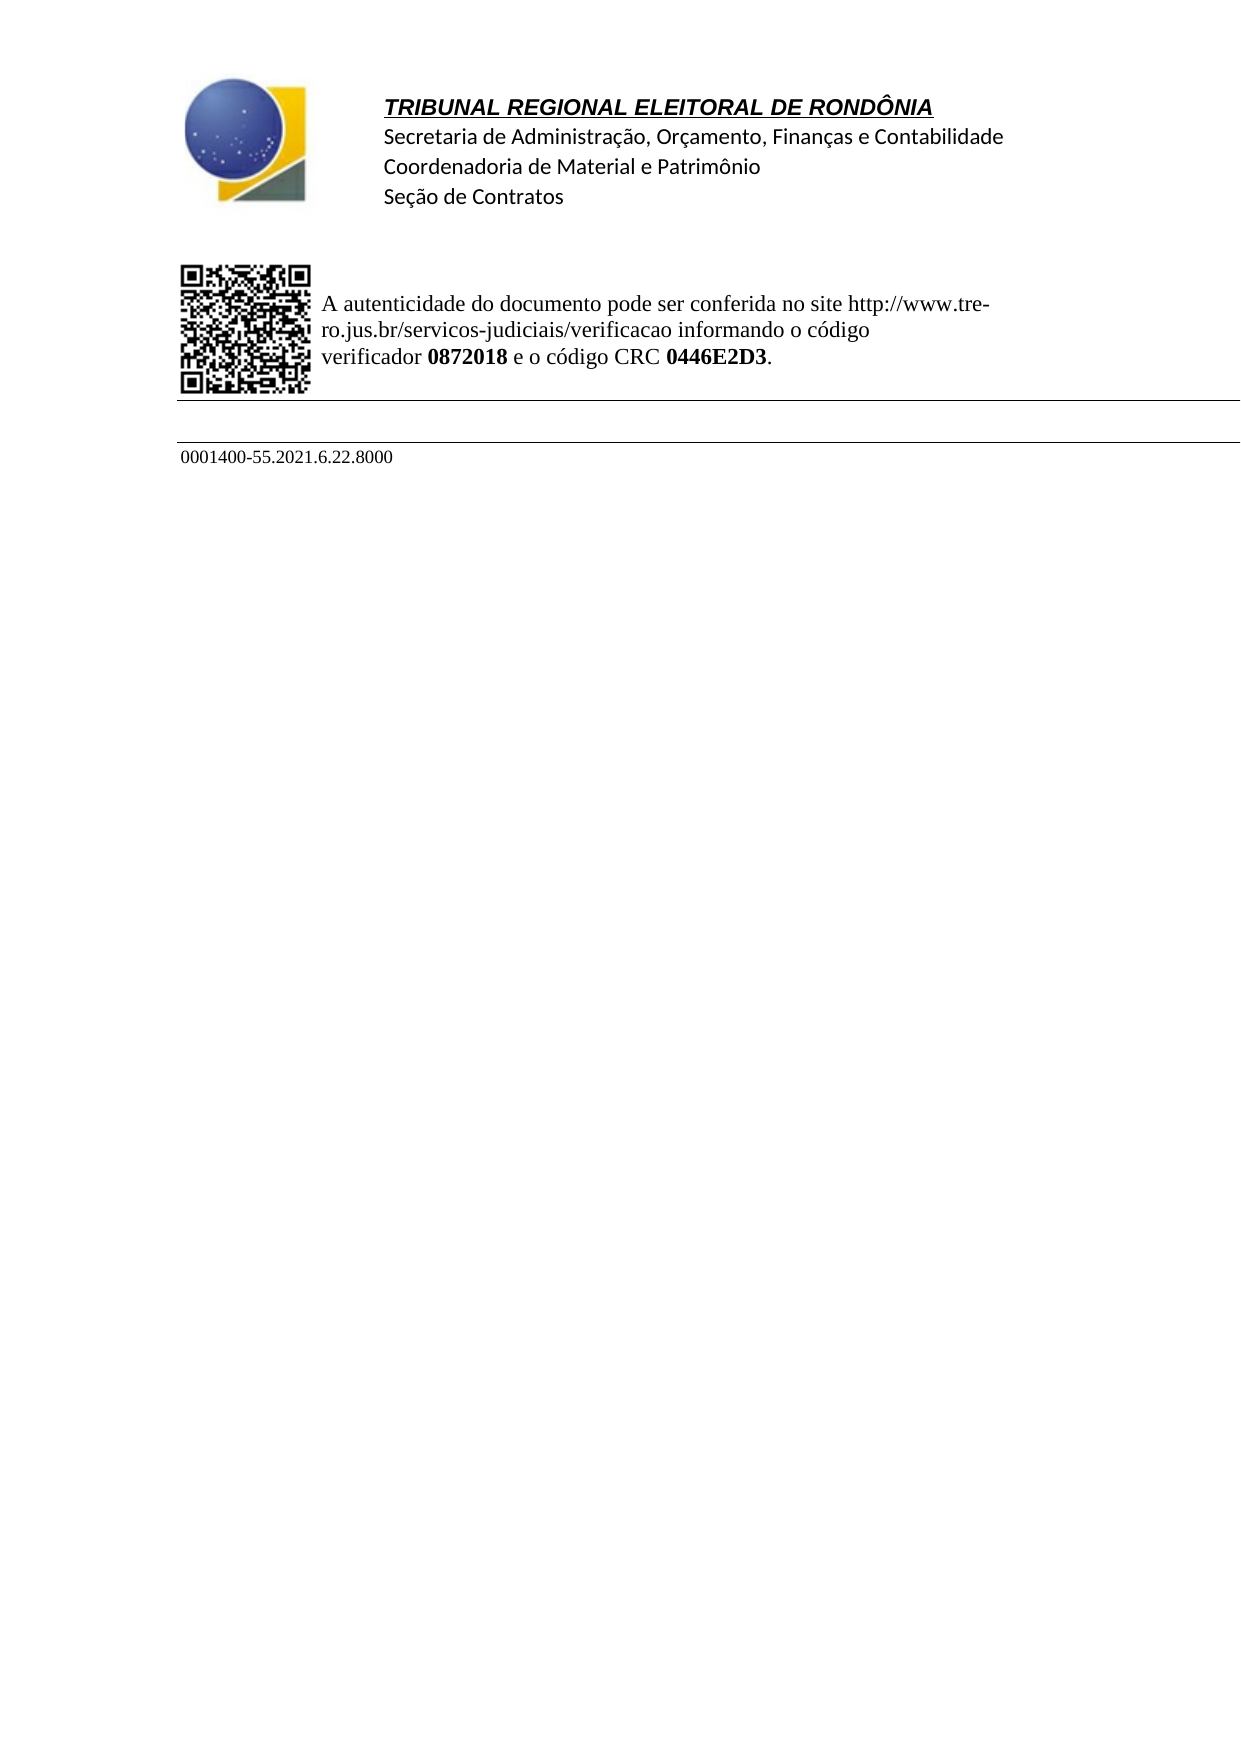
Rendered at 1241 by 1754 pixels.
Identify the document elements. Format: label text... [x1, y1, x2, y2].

table_header [177, 261, 319, 398]
table_header 0001400-55.2021.6.22.8000 [177, 443, 1063, 470]
table_header A autenticidade do documento pode ser conferida no site http://www.tre-ro.jus.br/servicos-judiciais/verificacao informando o código verificador 0872018 e o código CRC 0446E2D3. [319, 261, 1072, 398]
